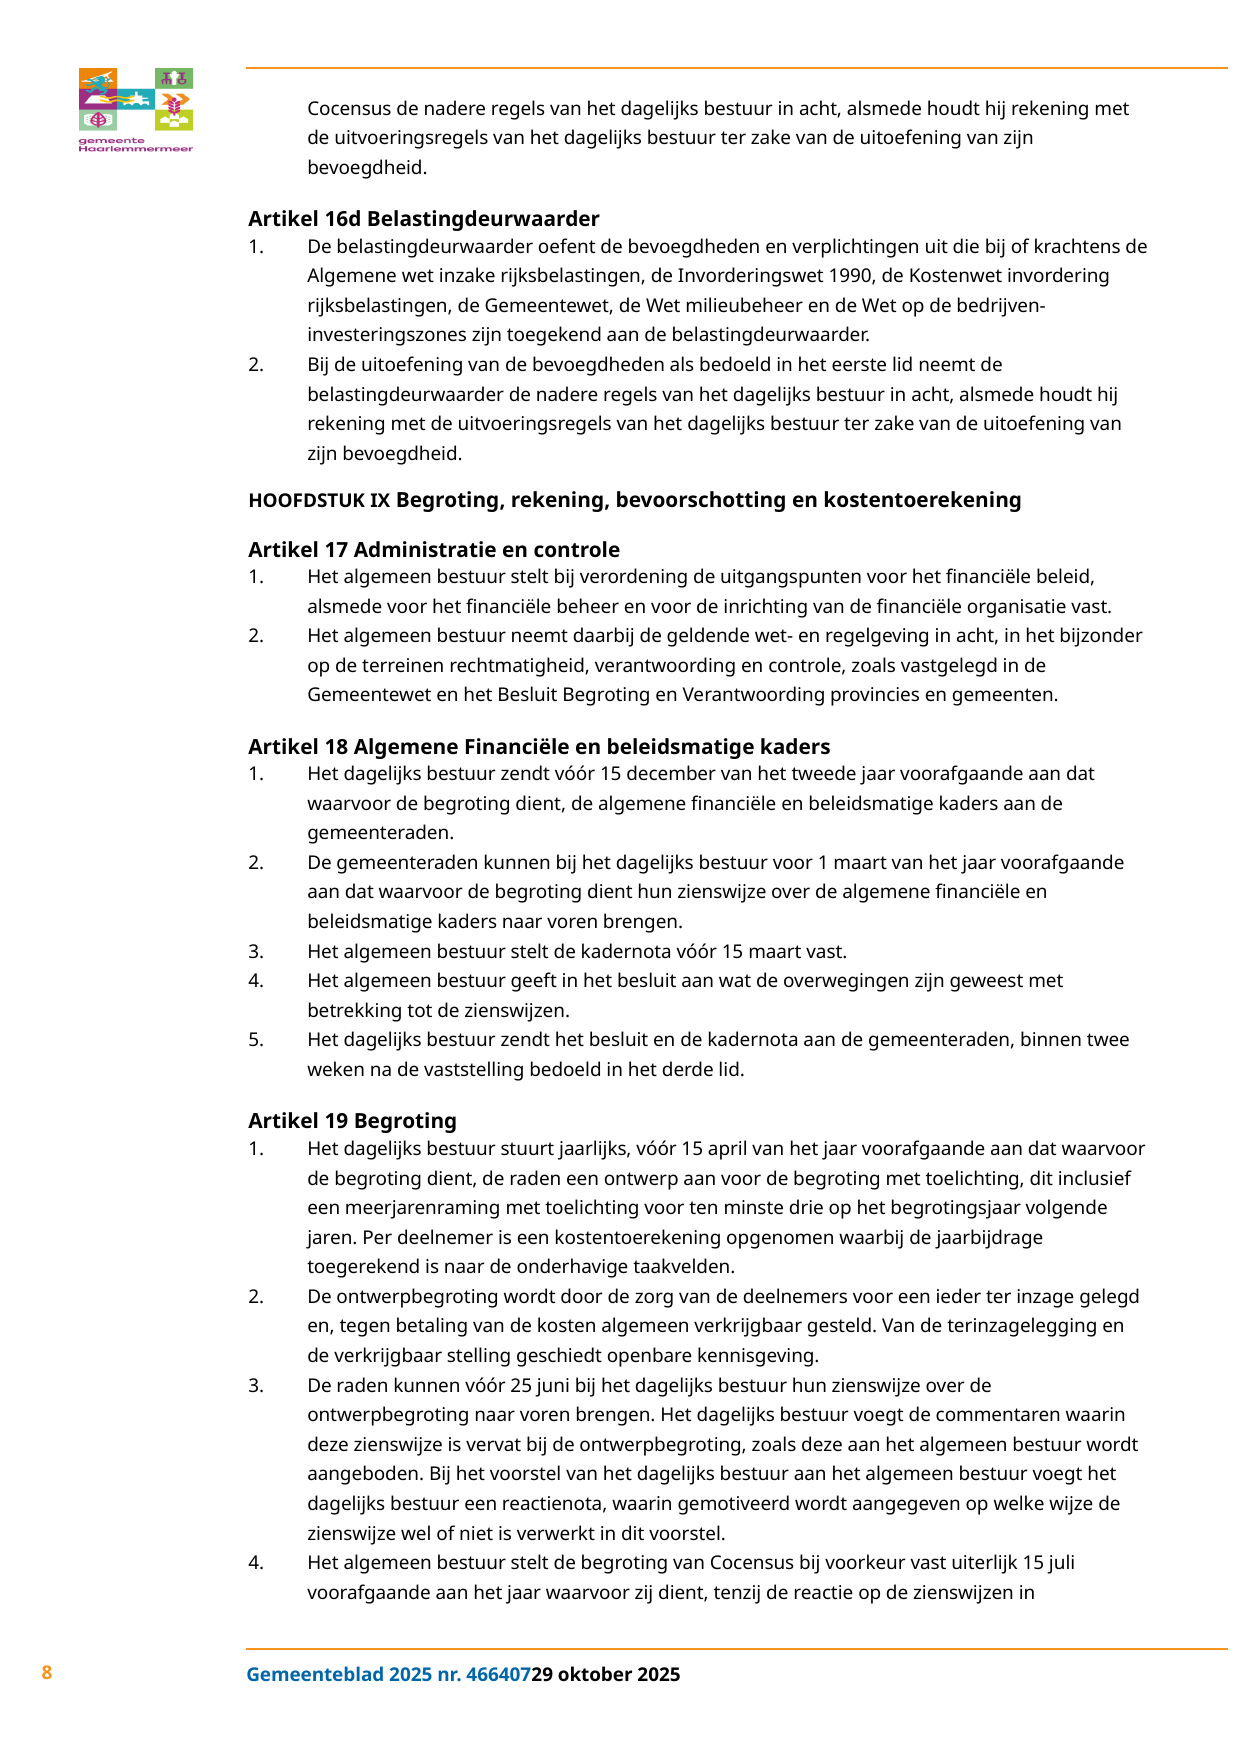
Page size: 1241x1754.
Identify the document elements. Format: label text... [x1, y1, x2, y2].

list Het algemeen bestuur neemt daarbij de geldende wet- en regelgeving in acht, in het bijzonder op de terreinen rechtmatigheid, verantwoording en controle, zoals vastgelegd in de Gemeentewet en het Besluit Begroting en Verantwoording provincies en gemeenten. [248, 622, 1152, 707]
text Artikel 18 Algemene Financiële en beleidsmatige kaders [248, 732, 1152, 760]
list Bij de uitoefening van de bevoegdheden als bedoeld in het eerste lid neemt de belastingdeurwaarder de nadere regels van het dagelijks bestuur in acht, alsmede houdt hij rekening met de uitvoeringsregels van het dagelijks bestuur ter zake van de uitoefening van zijn bevoegdheid. [248, 351, 1152, 466]
list De ontwerpbegroting wordt door de zorg van de deelnemers voor een ieder ter inzage gelegd en, tegen betaling van de kosten algemeen verkrijgbaar gesteld. Van de terinzagelegging en de verkrijgbaar stelling geschiedt openbare kennisgeving. [248, 1283, 1152, 1368]
text Artikel 16d Belastingdeurwaarder [248, 204, 1152, 233]
list Het dagelijks bestuur zendt het besluit en de kadernota aan de gemeenteraden, binnen twee weken na de vaststelling bedoeld in het derde lid. [248, 1027, 1152, 1082]
list Het algemeen bestuur stelt bij verordening de uitgangspunten voor het financiële beleid, alsmede voor het financiële beheer en voor de inrichting van de financiële organisatie vast. [248, 563, 1152, 618]
list De belastingdeurwaarder oefent de bevoegdheden en verplichtingen uit die bij of krachtens de Algemene wet inzake rijksbelastingen, de Invorderingswet 1990, de Kostenwet invordering rijksbelastingen, de Gemeentewet, de Wet milieubeheer en de Wet op de bedrijven-investeringszones zijn toegekend aan de belastingdeurwaarder. [248, 233, 1152, 347]
text Artikel 19 Begroting [248, 1107, 1152, 1135]
list Het dagelijks bestuur stuurt jaarlijks, vóór 15 april van het jaar voorafgaande aan dat waarvoor de begroting dient, de raden een ontwerp aan voor de begroting met toelichting, dit inclusief een meerjarenraming met toelichting voor ten minste drie op het begrotingsjaar volgende jaren. Per deelnemer is een kostentoerekening opgenomen waarbij de jaarbijdrage toegerekend is naar de onderhavige taakvelden. [248, 1135, 1152, 1279]
list De raden kunnen vóór 25 juni bij het dagelijks bestuur hun zienswijze over de ontwerpbegroting naar voren brengen. Het dagelijks bestuur voegt de commentaren waarin deze zienswijze is vervat bij de ontwerpbegroting, zoals deze aan het algemeen bestuur wordt aangeboden. Bij het voorstel van het dagelijks bestuur aan het algemeen bestuur voegt het dagelijks bestuur een reactienota, waarin gemotiveerd wordt aangegeven op welke wijze de zienswijze wel of niet is verwerkt in dit voorstel. [248, 1372, 1152, 1545]
list De gemeenteraden kunnen bij het dagelijks bestuur voor 1 maart van het jaar voorafgaande aan dat waarvoor de begroting dient hun zienswijze over de algemene financiële en beleidsmatige kaders naar voren brengen. [248, 849, 1152, 934]
text HOOFDSTUK IX Begroting, rekening, bevoorschotting en kostentoerekening [248, 486, 1152, 514]
picture [41, 47, 231, 172]
list Cocensus de nadere regels van het dagelijks bestuur in acht, alsmede houdt hij rekening met de uitvoeringsregels van het dagelijks bestuur ter zake van de uitoefening van zijn bevoegdheid. [248, 95, 1152, 180]
text Artikel 17 Administratie en controle [248, 535, 1152, 563]
list Het algemeen bestuur stelt de kadernota vóór 15 maart vast. [248, 938, 1152, 964]
list Het algemeen bestuur geeft in het besluit aan wat de overwegingen zijn geweest met betrekking tot de zienswijzen. [248, 967, 1152, 1023]
list Het dagelijks bestuur zendt vóór 15 december van het tweede jaar voorafgaande aan dat waarvoor de begroting dient, de algemene financiële en beleidsmatige kaders aan de gemeenteraden. [248, 760, 1152, 845]
list Het algemeen bestuur stelt de begroting van Cocensus bij voorkeur vast uiterlijk 15 juli voorafgaande aan het jaar waarvoor zij dient, tenzij de reactie op de zienswijzen in [248, 1549, 1152, 1604]
